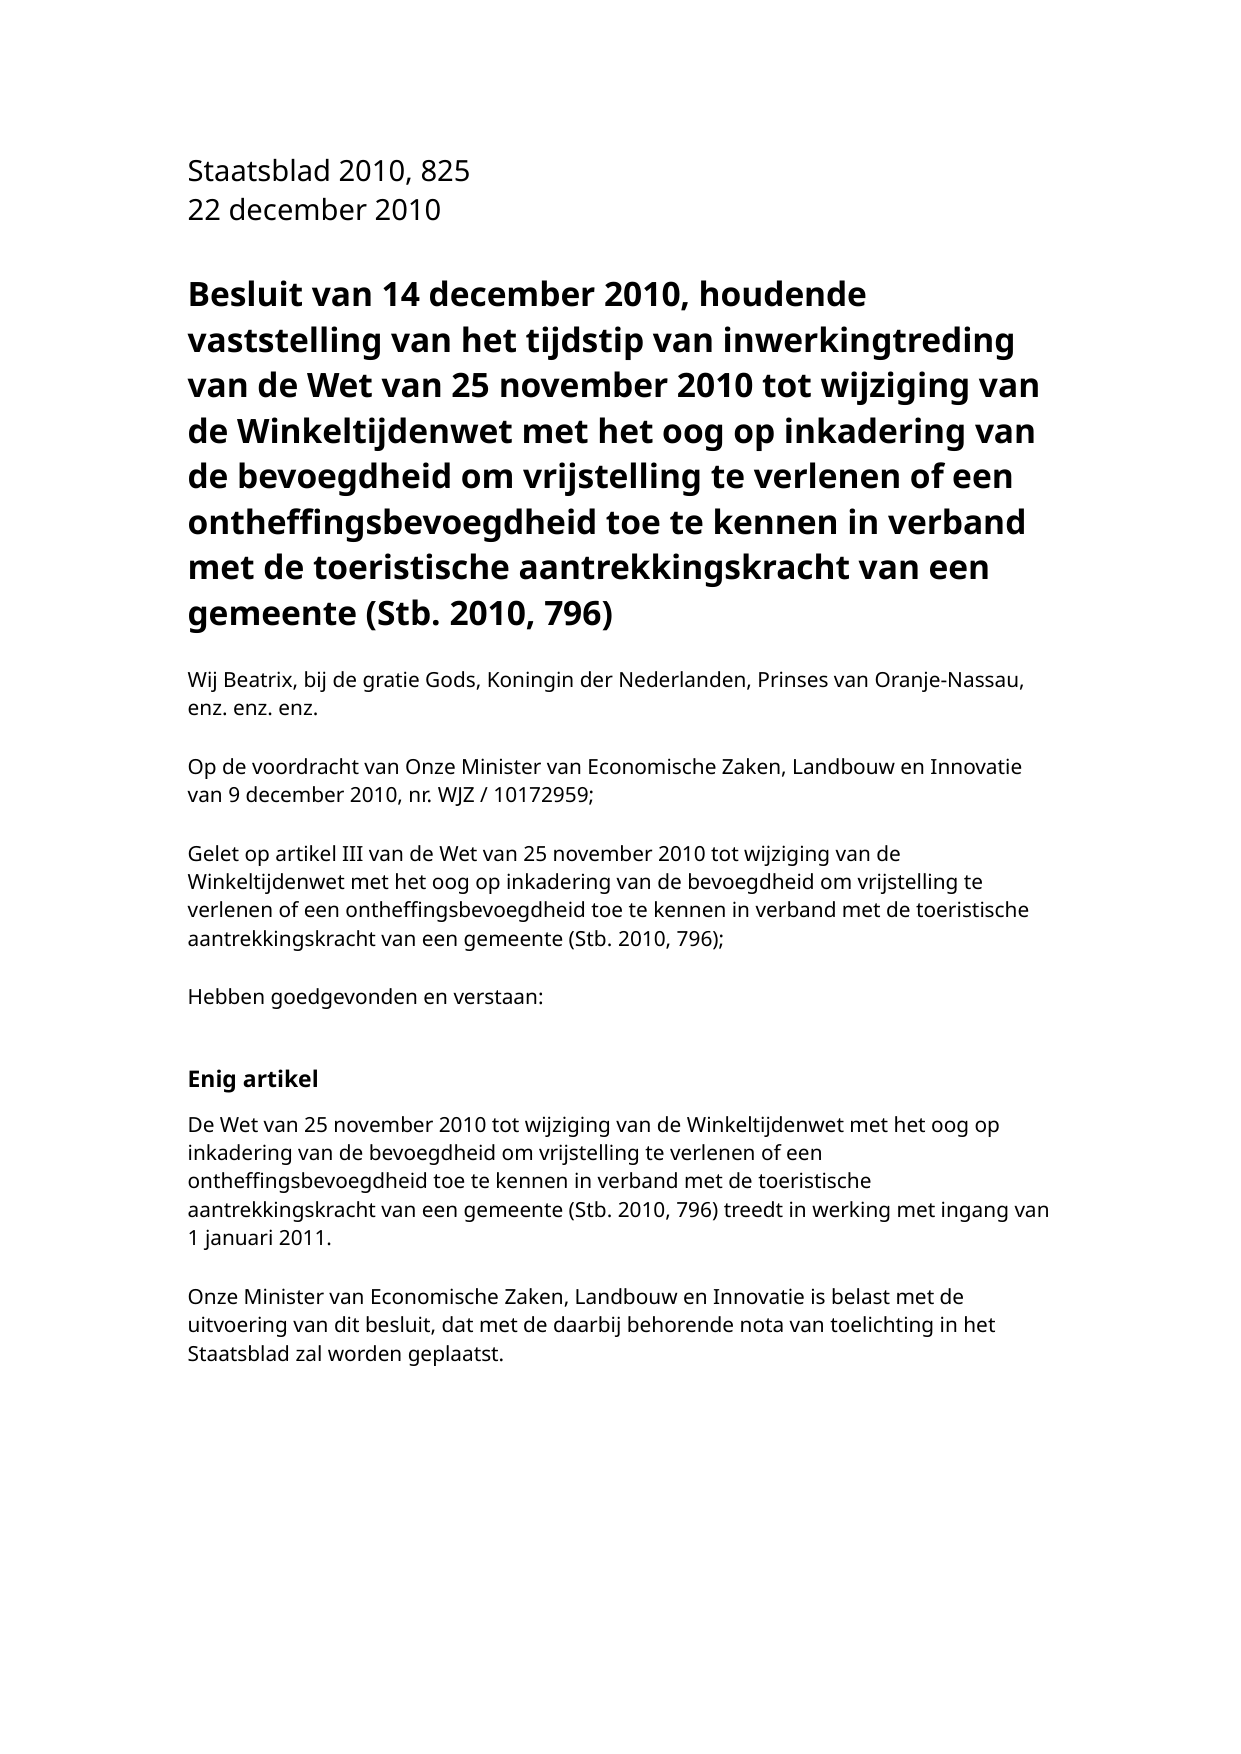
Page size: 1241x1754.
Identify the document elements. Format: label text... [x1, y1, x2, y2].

text Staatsblad 2010, 825 [187, 150, 1053, 190]
text Hebben goedgevonden en verstaan: [187, 982, 1053, 1011]
text De Wet van 25 november 2010 tot wijziging van de Winkeltijdenwet met het oog op inkadering van de bevoegdheid om vrijstelling te verlenen of een ontheffingsbevoegdheid toe te kennen in verband met de toeristische aantrekkingskracht van een gemeente (Stb. 2010, 796) treedt in werking met ingang van 1 januari 2011. [187, 1110, 1053, 1252]
text Wij Beatrix, bij de gratie Gods, Koningin der Nederlanden, Prinses van Oranje-Nassau, enz. enz. enz. [187, 665, 1053, 722]
text 22 december 2010 [187, 190, 1053, 229]
subtitle Enig artikel [187, 1063, 1053, 1095]
text Op de voordracht van Onze Minister van Economische Zaken, Landbouw en Innovatie van 9 december 2010, nr. WJZ / 10172959; [187, 752, 1053, 809]
subtitle Besluit van 14 december 2010, houdende vaststelling van het tijdstip van inwerkingtreding van de Wet van 25 november 2010 tot wijziging van de Winkeltijdenwet met het oog op inkadering van de bevoegdheid om vrijstelling te verlenen of een ontheffingsbevoegdheid toe te kennen in verband met de toeristische aantrekkingskracht van een gemeente (Stb. 2010, 796) [187, 271, 1053, 635]
text Onze Minister van Economische Zaken, Landbouw en Innovatie is belast met de uitvoering van dit besluit, dat met de daarbij behorende nota van toelichting in het Staatsblad zal worden geplaatst. [187, 1282, 1053, 1367]
text Gelet op artikel III van de Wet van 25 november 2010 tot wijziging van de Winkeltijdenwet met het oog op inkadering van de bevoegdheid om vrijstelling te verlenen of een ontheffingsbevoegdheid toe te kennen in verband met de toeristische aantrekkingskracht van een gemeente (Stb. 2010, 796); [187, 839, 1053, 952]
